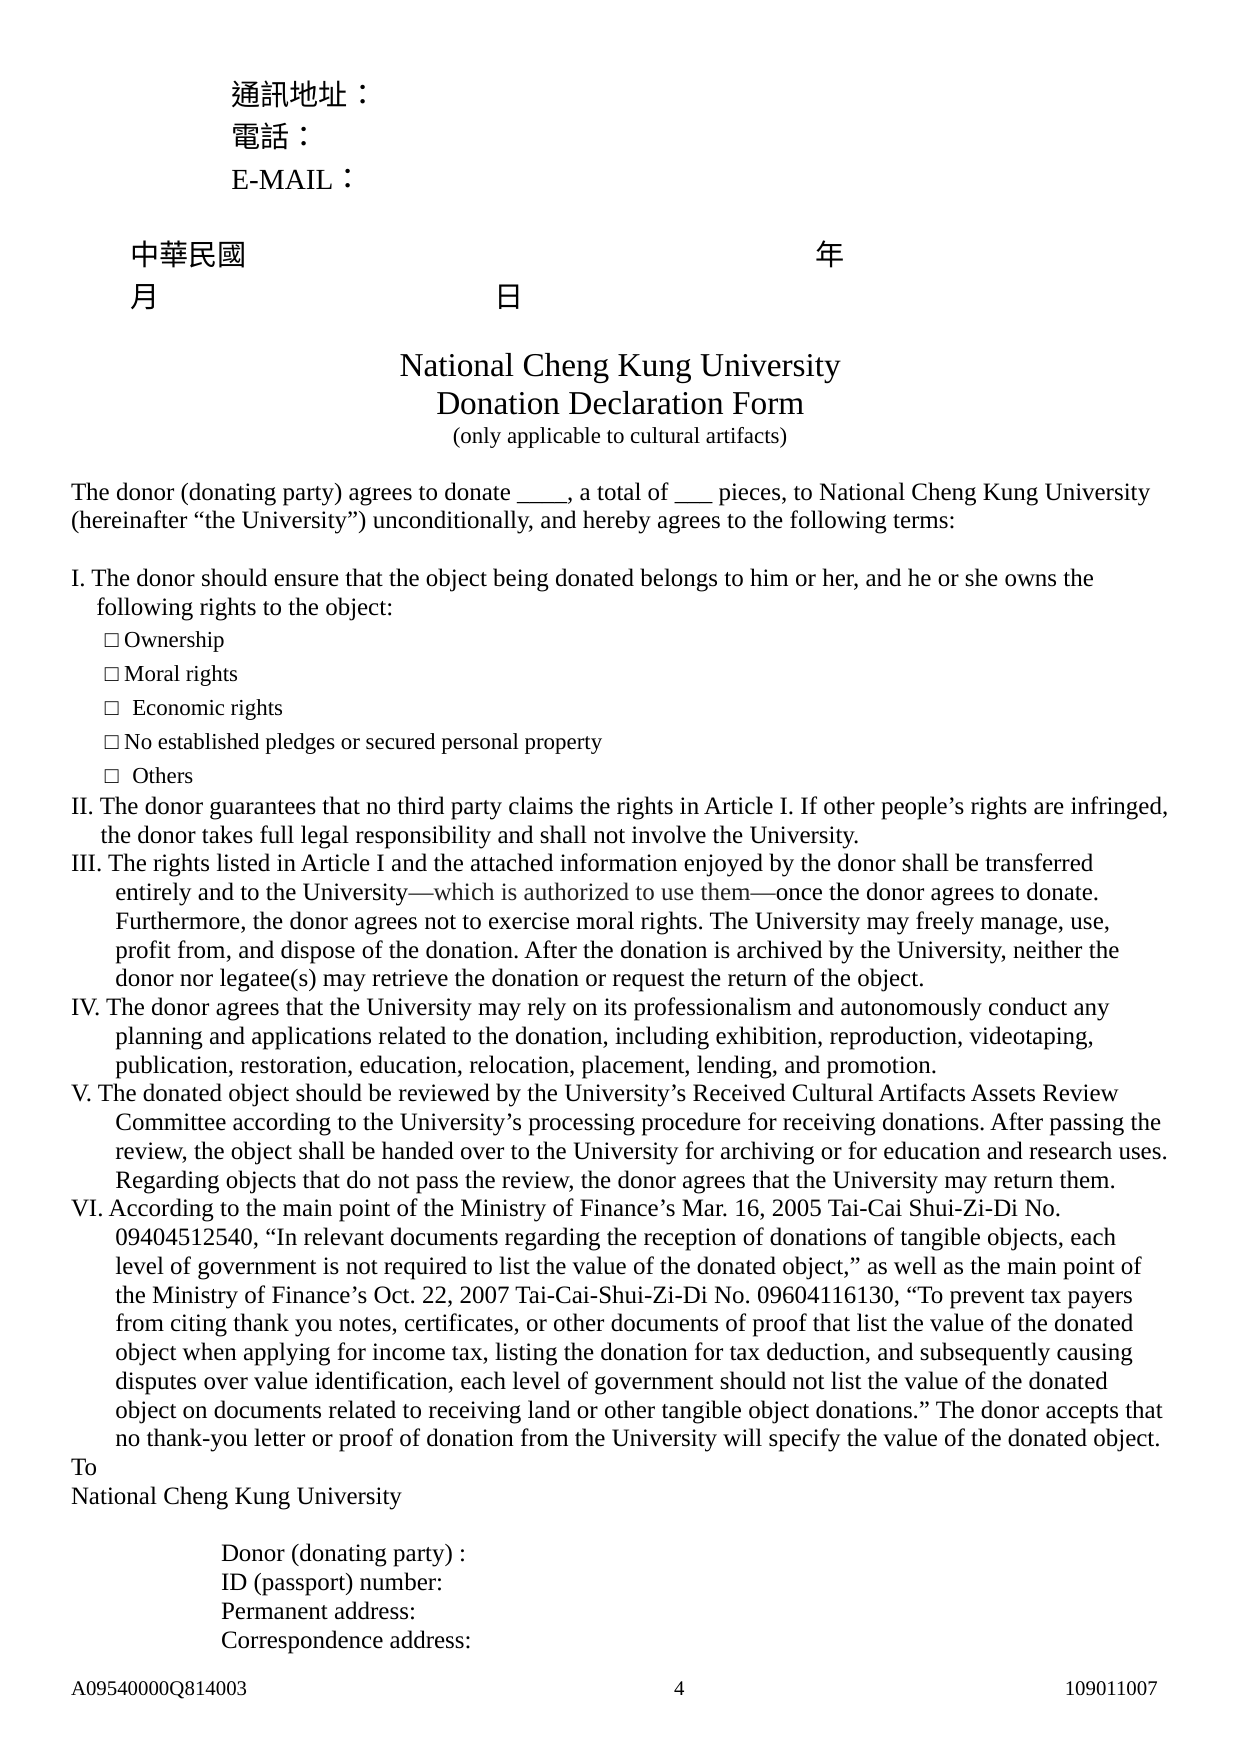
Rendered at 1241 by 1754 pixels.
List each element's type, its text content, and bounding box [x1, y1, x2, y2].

text □ Others [71, 757, 1169, 791]
text IV. The donor agrees that the University may rely on its professionalism and autonomously conduct any planning and applications related to the donation, including exhibition, reproduction, videotaping, publication, restoration, education, relocation, placement, lending, and promotion. [71, 992, 1169, 1078]
text Donation Declaration Form [71, 383, 1169, 422]
text I. The donor should ensure that the object being donated belongs to him or her, and he or she owns the following rights to the object: [71, 563, 1169, 621]
text E-MAIL： [71, 156, 1169, 198]
text 電話： [71, 114, 1169, 156]
text □ No established pledges or secured personal property [71, 723, 1169, 757]
text National Cheng Kung University [71, 1481, 1169, 1510]
text 中華民國 年 月 日 [130, 232, 1169, 316]
text 通訊地址： [71, 71, 1169, 114]
text Permanent address: [71, 1596, 1169, 1625]
text V. The donated object should be reviewed by the University’s Received Cultural Artifacts Assets Review Committee according to the University’s processing procedure for receiving donations. After passing the review, the object shall be handed over to the University for archiving or for education and research uses. Regarding objects that do not pass the review, the donor agrees that the University may return them. [71, 1078, 1169, 1193]
text III. The rights listed in Article I and the attached information enjoyed by the donor shall be transferred entirely and to the University—which is authorized to use them—once the donor agrees to donate. Furthermore, the donor agrees not to exercise moral rights. The University may freely manage, use, profit from, and dispose of the donation. After the donation is archived by the University, neither the donor nor legatee(s) may retrieve the donation or request the return of the object. [71, 848, 1169, 992]
text □ Economic rights [71, 689, 1169, 723]
text To [71, 1452, 1169, 1481]
text □ Moral rights [71, 655, 1169, 689]
text (only applicable to cultural artifacts) [71, 422, 1169, 448]
text Donor (donating party) : [71, 1538, 1169, 1567]
text The donor (donating party) agrees to donate ____, a total of ___ pieces, to National Cheng Kung University (hereinafter “the University”) unconditionally, and hereby agrees to the following terms: [71, 477, 1169, 534]
text ID (passport) number: [71, 1567, 1169, 1596]
text □ Ownership [71, 621, 1169, 655]
text Correspondence address: [71, 1625, 1169, 1653]
text VI. According to the main point of the Ministry of Finance’s Mar. 16, 2005 Tai-Cai Shui-Zi-Di No. 09404512540, “In relevant documents regarding the reception of donations of tangible objects, each level of government is not required to list the value of the donated object,” as well as the main point of the Ministry of Finance’s Oct. 22, 2007 Tai-Cai-Shui-Zi-Di No. 09604116130, “To prevent tax payers from citing thank you notes, certificates, or other documents of proof that list the value of the donated object when applying for income tax, listing the donation for tax deduction, and subsequently causing disputes over value identification, each level of government should not list the value of the donated object on documents related to receiving land or other tangible object donations.” The donor accepts that no thank-you letter or proof of donation from the University will specify the value of the donated object. [71, 1193, 1169, 1452]
text II. The donor guarantees that no third party claims the rights in Article I. If other people’s rights are infringed, the donor takes full legal responsibility and shall not involve the University. [71, 791, 1169, 848]
text National Cheng Kung University [71, 345, 1169, 383]
